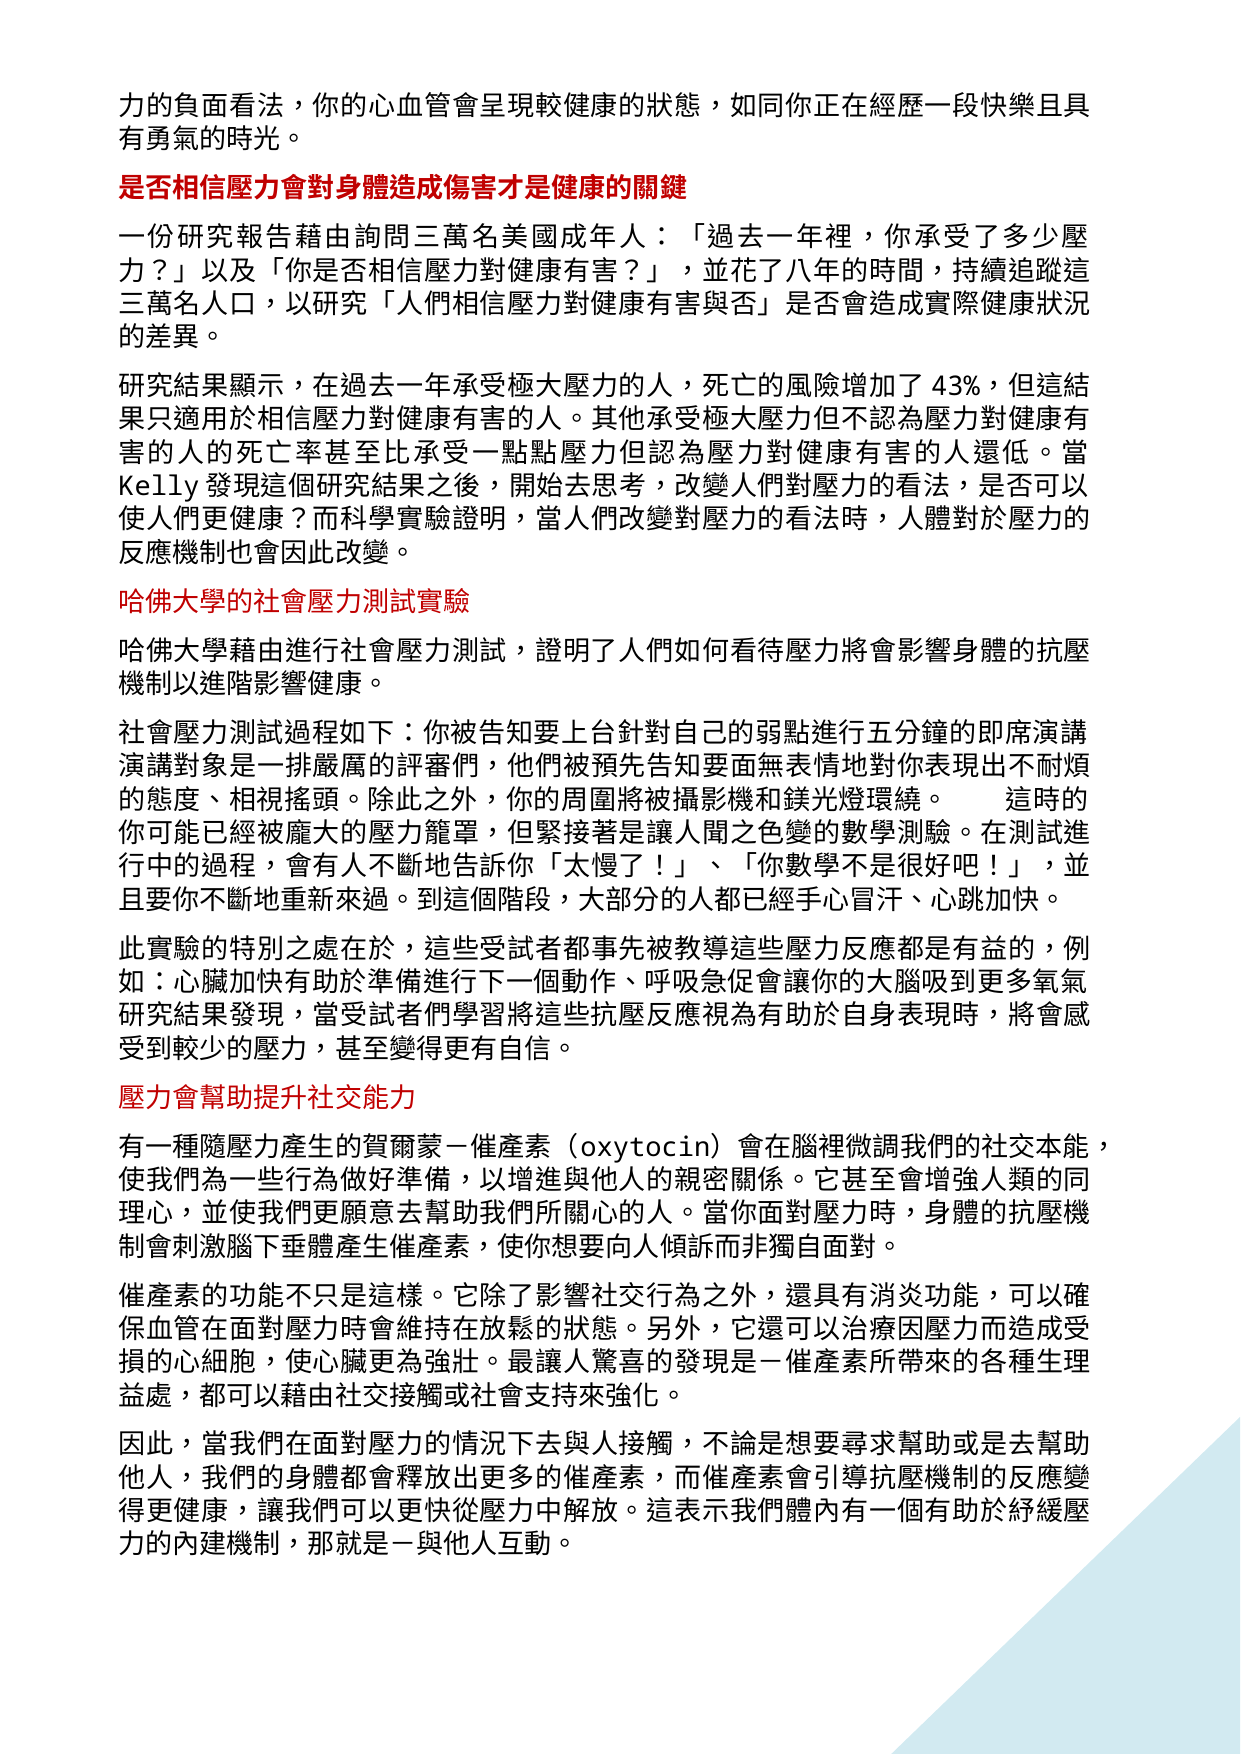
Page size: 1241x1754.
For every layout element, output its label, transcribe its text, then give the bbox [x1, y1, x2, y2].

text 因此，當我們在面對壓力的情況下去與人接觸，不論是想要尋求幫助或是去幫助他人，我們的身體都會釋放出更多的催產素，而催產素會引導抗壓機制的反應變得更健康，讓我們可以更快從壓力中解放。這表示我們體內有一個有助於紓緩壓力的內建機制，那就是－與他人互動。 [118, 1427, 1091, 1561]
text 催產素的功能不只是這樣。它除了影響社交行為之外，還具有消炎功能，可以確保血管在面對壓力時會維持在放鬆的狀態。另外，它還可以治療因壓力而造成受損的心細胞，使心臟更為強壯。最讓人驚喜的發現是－催產素所帶來的各種生理益處，都可以藉由社交接觸或社會支持來強化。 [118, 1278, 1091, 1412]
text 一份研究報告藉由詢問三萬名美國成年人：「過去一年裡，你承受了多少壓力？」以及「你是否相信壓力對健康有害？」，並花了八年的時間，持續追蹤這三萬名人口，以研究「人們相信壓力對健康有害與否」是否會造成實際健康狀況的差異。 [118, 220, 1091, 353]
text 哈佛大學的社會壓力測試實驗 [118, 584, 1091, 618]
text 社會壓力測試過程如下：你被告知要上台針對自己的弱點進行五分鐘的即席演講，演講對象是一排嚴厲的評審們，他們被預先告知要面無表情地對你表現出不耐煩的態度、相視搖頭。除此之外，你的周圍將被攝影機和鎂光燈環繞。 這時的你可能已經被龐大的壓力籠罩，但緊接著是讓人聞之色變的數學測驗。在測試進行中的過程，會有人不斷地告訴你「太慢了！」、「你數學不是很好吧！」，並且要你不斷地重新來過。到這個階段，大部分的人都已經手心冒汗、心跳加快。 [118, 716, 1091, 916]
text 壓力會幫助提升社交能力 [118, 1080, 1091, 1114]
text 力的負面看法，你的心血管會呈現較健康的狀態，如同你正在經歷一段快樂且具有勇氣的時光。 [118, 89, 1091, 155]
text 哈佛大學藉由進行社會壓力測試，證明了人們如何看待壓力將會影響身體的抗壓機制以進階影響健康。 [118, 633, 1091, 700]
text 有一種隨壓力產生的賀爾蒙－催產素（oxytocin）會在腦裡微調我們的社交本能，使我們為一些行為做好準備，以增進與他人的親密關係。它甚至會增強人類的同理心，並使我們更願意去幫助我們所關心的人。當你面對壓力時，身體的抗壓機制會刺激腦下垂體產生催產素，使你想要向人傾訴而非獨自面對。 [118, 1129, 1091, 1263]
text 研究結果顯示，在過去一年承受極大壓力的人，死亡的風險增加了43%，但這結果只適用於相信壓力對健康有害的人。其他承受極大壓力但不認為壓力對健康有害的人的死亡率甚至比承受一點點壓力但認為壓力對健康有害的人還低。當Kelly發現這個研究結果之後，開始去思考，改變人們對壓力的看法，是否可以使人們更健康？而科學實驗證明，當人們改變對壓力的看法時，人體對於壓力的反應機制也會因此改變。 [118, 369, 1091, 569]
text 是否相信壓力會對身體造成傷害才是健康的關鍵 [118, 171, 1091, 204]
text 此實驗的特別之處在於，這些受試者都事先被教導這些壓力反應都是有益的，例如：心臟加快有助於準備進行下一個動作、呼吸急促會讓你的大腦吸到更多氧氣。研究結果發現，當受試者們學習將這些抗壓反應視為有助於自身表現時，將會感受到較少的壓力，甚至變得更有自信。 [118, 931, 1091, 1065]
